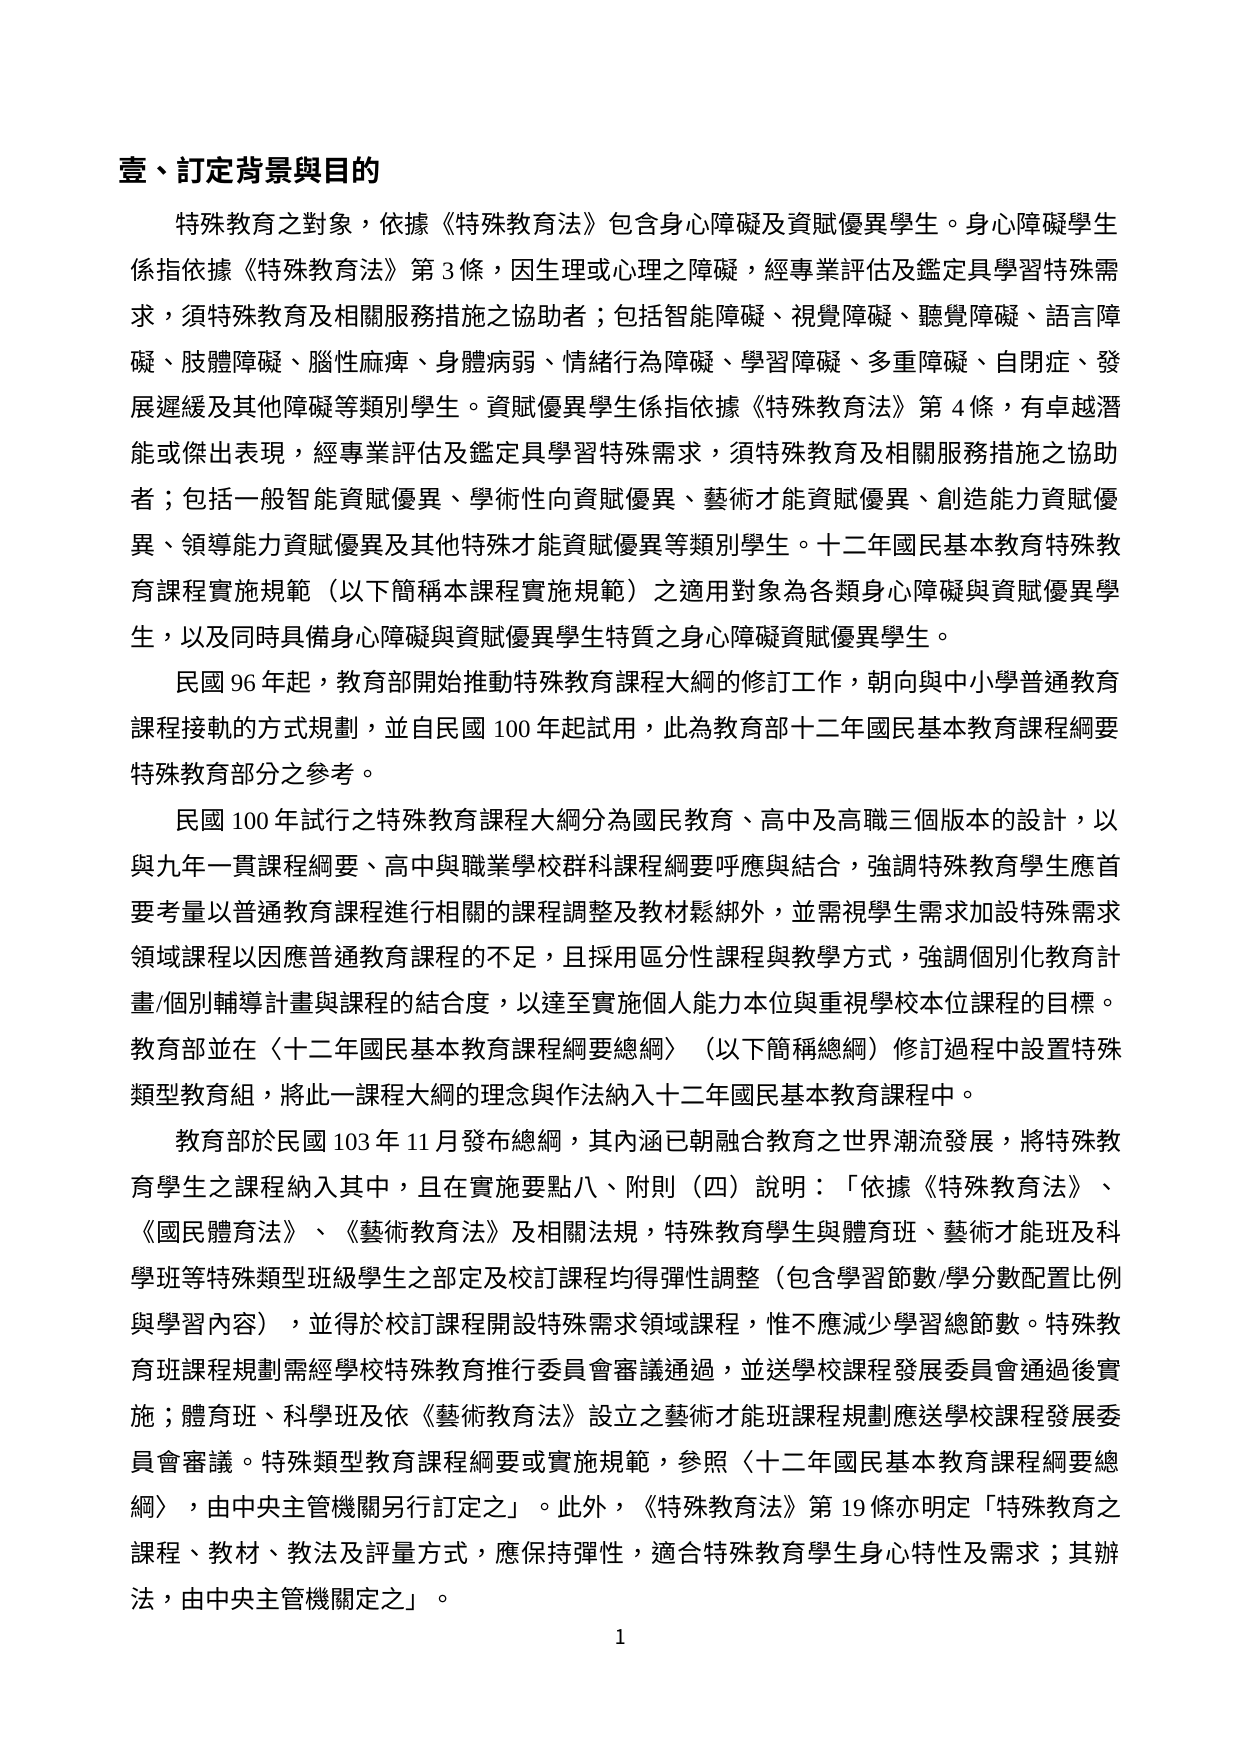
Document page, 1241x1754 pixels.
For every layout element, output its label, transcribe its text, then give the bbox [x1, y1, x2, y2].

text 民國100年試行之特殊教育課程大綱分為國民教育、高中及高職三個版本的設計，以與九年一貫課程綱要、高中與職業學校群科課程綱要呼應與結合，強調特殊教育學生應首要考量以普通教育課程進行相關的課程調整及教材鬆綁外，並需視學生需求加設特殊需求領域課程以因應普通教育課程的不足，且採用區分性課程與教學方式，強調個別化教育計畫/個別輔導計畫與課程的結合度，以達至實施個人能力本位與重視學校本位課程的目標。教育部並在〈十二年國民基本教育課程綱要總綱〉（以下簡稱總綱）修訂過程中設置特殊類型教育組，將此一課程大綱的理念與作法納入十二年國民基本教育課程中。 [131, 793, 1122, 1113]
text 民國96年起，教育部開始推動特殊教育課程大綱的修訂工作，朝向與中小學普通教育課程接軌的方式規劃，並自民國100年起試用，此為教育部十二年國民基本教育課程綱要特殊教育部分之參考。 [131, 655, 1122, 793]
text 教育部於民國103年11月發布總綱，其內涵已朝融合教育之世界潮流發展，將特殊教育學生之課程納入其中，且在實施要點八、附則（四）說明：「依據《特殊教育法》、《國民體育法》、《藝術教育法》及相關法規，特殊教育學生與體育班、藝術才能班及科學班等特殊類型班級學生之部定及校訂課程均得彈性調整（包含學習節數/學分數配置比例與學習內容），並得於校訂課程開設特殊需求領域課程，惟不應減少學習總節數。特殊教育班課程規劃需經學校特殊教育推行委員會審議通過，並送學校課程發展委員會通過後實施；體育班、科學班及依《藝術教育法》設立之藝術才能班課程規劃應送學校課程發展委員會審議。特殊類型教育課程綱要或實施規範，參照〈十二年國民基本教育課程綱要總綱〉，由中央主管機關另行訂定之」。此外，《特殊教育法》第19條亦明定「特殊教育之課程、教材、教法及評量方式，應保持彈性，適合特殊教育學生身心特性及需求；其辦法，由中央主管機關定之」。 [131, 1113, 1122, 1618]
text 特殊教育之對象，依據《特殊教育法》包含身心障礙及資賦優異學生。身心障礙學生係指依據《特殊教育法》第3條，因生理或心理之障礙，經專業評估及鑑定具學習特殊需求，須特殊教育及相關服務措施之協助者；包括智能障礙、視覺障礙、聽覺障礙、語言障礙、肢體障礙、腦性麻痺、身體病弱、情緒行為障礙、學習障礙、多重障礙、自閉症、發展遲緩及其他障礙等類別學生。資賦優異學生係指依據《特殊教育法》第4條，有卓越潛能或傑出表現，經專業評估及鑑定具學習特殊需求，須特殊教育及相關服務措施之協助者；包括一般智能資賦優異、學術性向資賦優異、藝術才能資賦優異、創造能力資賦優異、領導能力資賦優異及其他特殊才能資賦優異等類別學生。十二年國民基本教育特殊教育課程實施規範（以下簡稱本課程實施規範）之適用對象為各類身心障礙與資賦優異學生，以及同時具備身心障礙與資賦優異學生特質之身心障礙資賦優異學生。 [131, 197, 1122, 655]
subtitle 壹、訂定背景與目的 [118, 127, 1122, 189]
